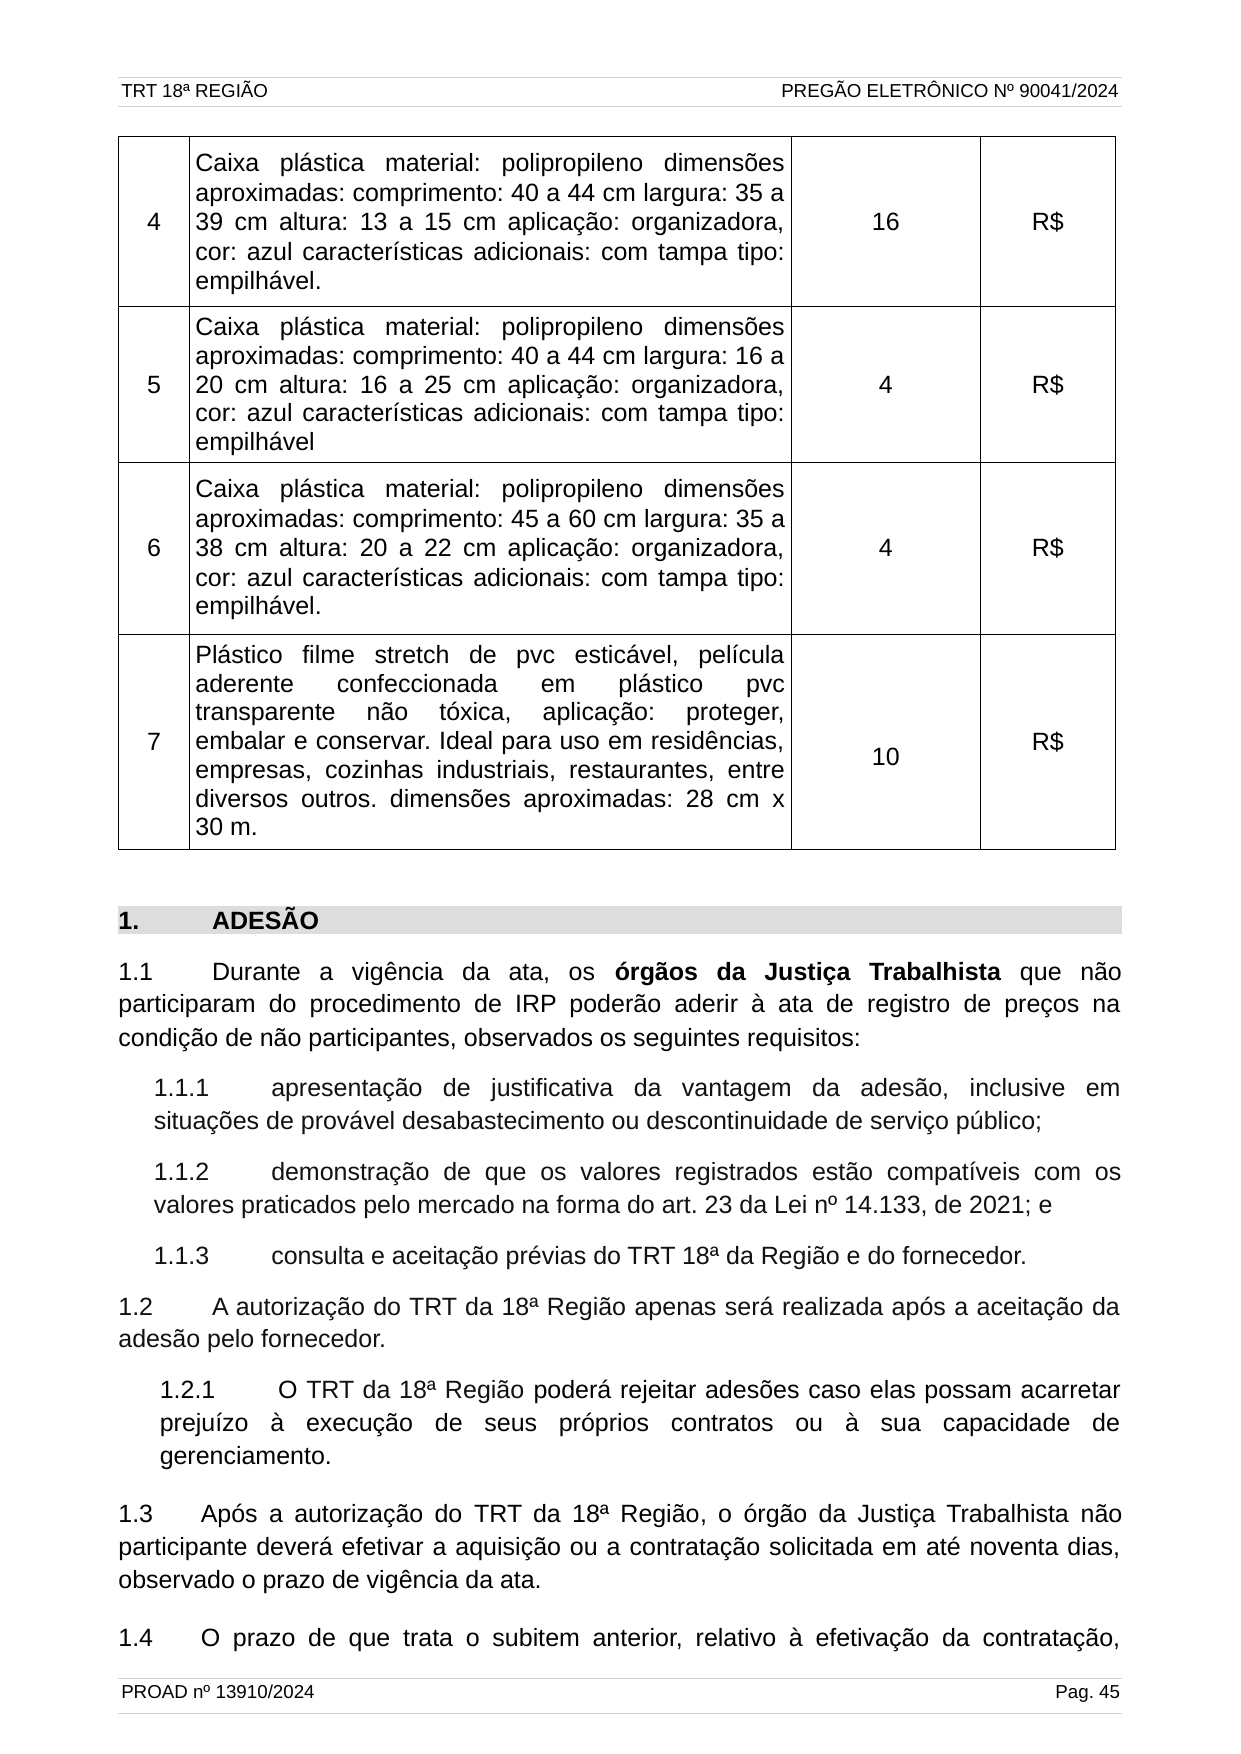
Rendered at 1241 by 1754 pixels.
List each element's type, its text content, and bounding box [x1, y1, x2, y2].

table_cell 16 [792, 137, 980, 306]
table_cell R$ [981, 137, 1115, 306]
table_cell Caixa plástica material: polipropileno dimensões aproximadas: comprimento: 45 a 60 cm largura: 35 a 38 cm altura: 20 a 22 cm aplicação: organizadora, cor: azul características adicionais: com tampa tipo: empilhável. [190, 463, 791, 634]
table_cell 4 [119, 137, 189, 306]
text 1.1.3 consulta e aceitação prévias do TRT 18ª da Região e do fornecedor. [153, 1241, 1122, 1269]
text 1.1.2 demonstração de que os valores registrados estão compatíveis com os valores praticados pelo mercado na forma do art. 23 da Lei nº 14.133, de 2021; e [153, 1157, 1122, 1219]
table_cell 4 [792, 463, 980, 634]
table_cell 4 [792, 307, 980, 462]
table_cell R$ [981, 307, 1115, 462]
text 1. ADESÃO [118, 906, 1122, 934]
table_cell R$ [981, 463, 1115, 634]
list 1.2.1 O TRT da 18ª Região poderá rejeitar adesões caso elas possam acarretar prejuízo à execução de seus próprios contratos ou à sua capacidade de gerenciamento. [159, 1375, 1122, 1470]
table_cell 6 [119, 463, 189, 634]
list 1.3 Após a autorização do TRT da 18ª Região, o órgão da Justiça Trabalhista não participante deverá efetivar a aquisição ou a contratação solicitada em até noventa dias, observado o prazo de vigência da ata. [118, 1498, 1122, 1593]
table_cell Plástico filme stretch de pvc esticável, película aderente confeccionada em plástico pvc transparente não tóxica, aplicação: proteger, embalar e conservar. Ideal para uso em residências, empresas, cozinhas industriais, restaurantes, entre diversos outros. dimensões aproximadas: 28 cm x 30 m. [190, 635, 791, 849]
list 1.2 A autorização do TRT da 18ª Região apenas será realizada após a aceitação da adesão pelo fornecedor. [118, 1291, 1122, 1353]
table_cell 5 [119, 307, 189, 462]
table_cell R$ [981, 635, 1115, 849]
text 1.1.1 apresentação de justificativa da vantagem da adesão, inclusive em situações de provável desabastecimento ou descontinuidade de serviço público; [153, 1073, 1122, 1135]
table_cell Caixa plástica material: polipropileno dimensões aproximadas: comprimento: 40 a 44 cm largura: 35 a 39 cm altura: 13 a 15 cm aplicação: organizadora, cor: azul características adicionais: com tampa tipo: empilhável. [190, 137, 791, 306]
text 1.1 Durante a vigência da ata, os órgãos da Justiça Trabalhista que não participaram do procedimento de IRP poderão aderir à ata de registro de preços na condição de não participantes, observados os seguintes requisitos: [118, 956, 1122, 1051]
table_cell 7 [119, 635, 189, 849]
table_cell 10 [792, 635, 980, 849]
table_cell Caixa plástica material: polipropileno dimensões aproximadas: comprimento: 40 a 44 cm largura: 16 a 20 cm altura: 16 a 25 cm aplicação: organizadora, cor: azul características adicionais: com tampa tipo: empilhável [190, 307, 791, 462]
list 1.4 O prazo de que trata o subitem anterior, relativo à efetivação da contratação, [118, 1623, 1122, 1651]
